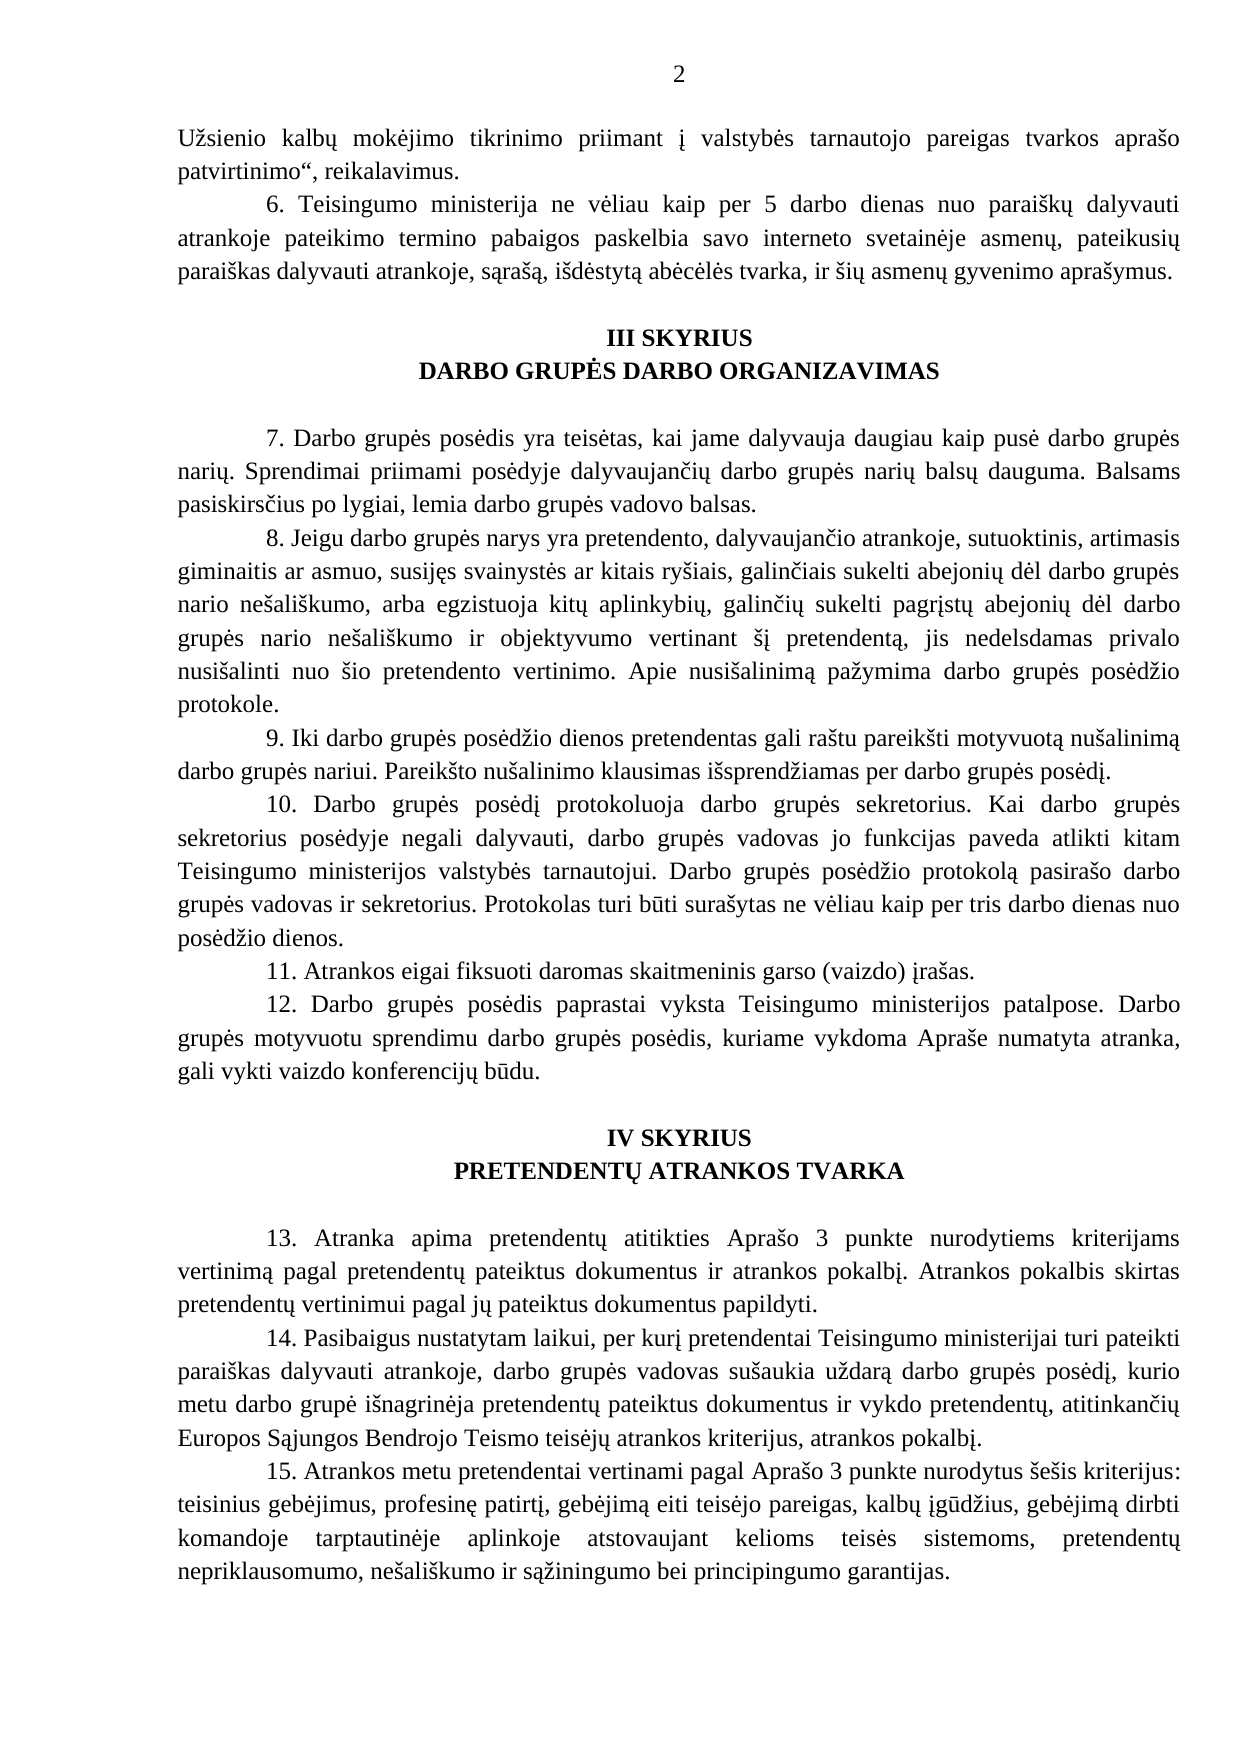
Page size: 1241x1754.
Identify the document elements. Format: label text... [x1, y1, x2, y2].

text 10. Darbo grupės posėdį protokoluoja darbo grupės sekretorius. Kai darbo grupės sekretorius posėdyje negali dalyvauti, darbo grupės vadovas jo funkcijas paveda atlikti kitam Teisingumo ministerijos valstybės tarnautojui. Darbo grupės posėdžio protokolą pasirašo darbo grupės vadovas ir sekretorius. Protokolas turi būti surašytas ne vėliau kaip per tris darbo dienas nuo posėdžio dienos. [177, 785, 1181, 951]
text 13. Atranka apima pretendentų atitikties Aprašo 3 punkte nurodytiems kriterijams vertinimą pagal pretendentų pateiktus dokumentus ir atrankos pokalbį. Atrankos pokalbis skirtas pretendentų vertinimui pagal jų pateiktus dokumentus papildyti. [177, 1218, 1181, 1318]
text DARBO GRUPĖS DARBO ORGANIZAVIMAS [177, 351, 1181, 385]
text 9. Iki darbo grupės posėdžio dienos pretendentas gali raštu pareikšti motyvuotą nušalinimą darbo grupės nariui. Pareikšto nušalinimo klausimas išsprendžiamas per darbo grupės posėdį. [177, 718, 1181, 785]
text 15. Atrankos metu pretendentai vertinami pagal Aprašo 3 punkte nurodytus šešis kriterijus: teisinius gebėjimus, profesinę patirtį, gebėjimą eiti teisėjo pareigas, kalbų įgūdžius, gebėjimą dirbti komandoje tarptautinėje aplinkoje atstovaujant kelioms teisės sistemoms, pretendentų nepriklausomumo, nešališkumo ir sąžiningumo bei principingumo garantijas. [177, 1451, 1181, 1585]
text IV SKYRIUS [177, 1118, 1181, 1151]
text Užsienio kalbų mokėjimo tikrinimo priimant į valstybės tarnautojo pareigas tvarkos aprašo patvirtinimo“, reikalavimus. [177, 118, 1181, 185]
text 8. Jeigu darbo grupės narys yra pretendento, dalyvaujančio atrankoje, sutuoktinis, artimasis giminaitis ar asmuo, susijęs svainystės ar kitais ryšiais, galinčiais sukelti abejonių dėl darbo grupės nario nešališkumo, arba egzistuoja kitų aplinkybių, galinčių sukelti pagrįstų abejonių dėl darbo grupės nario nešališkumo ir objektyvumo vertinant šį pretendentą, jis nedelsdamas privalo nusišalinti nuo šio pretendento vertinimo. Apie nusišalinimą pažymima darbo grupės posėdžio protokole. [177, 518, 1181, 718]
text PRETENDENTŲ ATRANKOS TVARKA [177, 1151, 1181, 1185]
text 11. Atrankos eigai fiksuoti daromas skaitmeninis garso (vaizdo) įrašas. [177, 951, 1181, 985]
text 12. Darbo grupės posėdis paprastai vyksta Teisingumo ministerijos patalpose. Darbo grupės motyvuotu sprendimu darbo grupės posėdis, kuriame vykdoma Apraše numatyta atranka, gali vykti vaizdo konferencijų būdu. [177, 985, 1181, 1085]
text 14. Pasibaigus nustatytam laikui, per kurį pretendentai Teisingumo ministerijai turi pateikti paraiškas dalyvauti atrankoje, darbo grupės vadovas sušaukia uždarą darbo grupės posėdį, kurio metu darbo grupė išnagrinėja pretendentų pateiktus dokumentus ir vykdo pretendentų, atitinkančių Europos Sąjungos Bendrojo Teismo teisėjų atrankos kriterijus, atrankos pokalbį. [177, 1318, 1181, 1451]
text III SKYRIUS [177, 318, 1181, 351]
text 6. Teisingumo ministerija ne vėliau kaip per 5 darbo dienas nuo paraiškų dalyvauti atrankoje pateikimo termino pabaigos paskelbia savo interneto svetainėje asmenų, pateikusių paraiškas dalyvauti atrankoje, sąrašą, išdėstytą abėcėlės tvarka, ir šių asmenų gyvenimo aprašymus. [177, 185, 1181, 285]
text 7. Darbo grupės posėdis yra teisėtas, kai jame dalyvauja daugiau kaip pusė darbo grupės narių. Sprendimai priimami posėdyje dalyvaujančių darbo grupės narių balsų dauguma. Balsams pasiskirsčius po lygiai, lemia darbo grupės vadovo balsas. [177, 418, 1181, 518]
